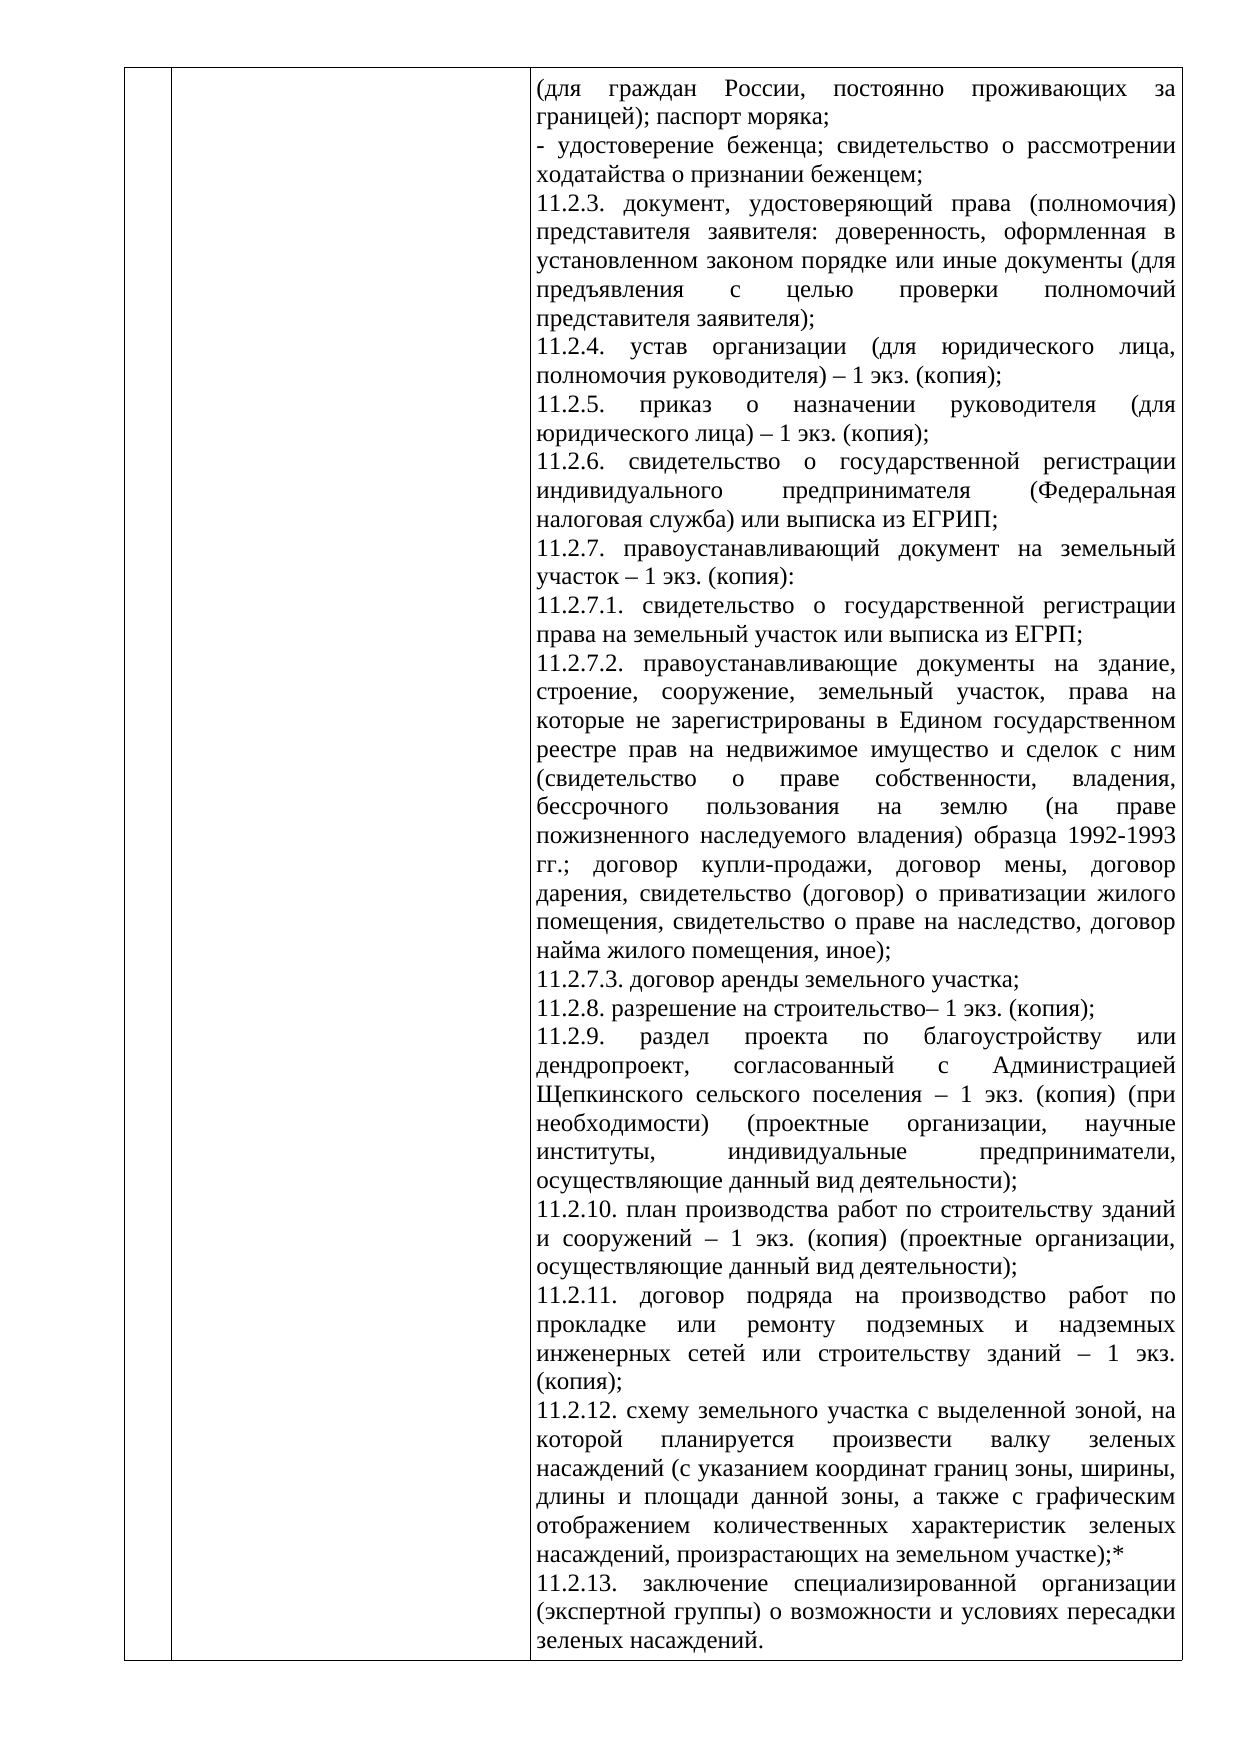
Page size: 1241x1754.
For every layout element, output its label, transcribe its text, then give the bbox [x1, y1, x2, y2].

table_cell [172, 68, 530, 1659]
table_cell (для граждан России, постоянно проживающих за границей); паспорт моряка; - удостоверение беженца; свидетельство о рассмотрении ходатайства о признании беженцем; 11.2.3. документ, удостоверяющий права (полномочия) представителя заявителя: доверенность, оформленная в установленном законом порядке или иные документы (для предъявления с целью проверки полномочий представителя заявителя); 11.2.4. устав организации (для юридического лица, полномочия руководителя) – 1 экз. (копия); 11.2.5. приказ о назначении руководителя (для юридического лица) – 1 экз. (копия); 11.2.6. свидетельство о государственной регистрации индивидуального предпринимателя (Федеральная налоговая служба) или выписка из ЕГРИП; 11.2.7. правоустанавливающий документ на земельный участок – 1 экз. (копия): 11.2.7.1. свидетельство о государственной регистрации права на земельный участок или выписка из ЕГРП; 11.2.7.2. правоустанавливающие документы на здание, строение, сооружение, земельный участок, права на которые не зарегистрированы в Едином государственном реестре прав на недвижимое имущество и сделок с ним (свидетельство о праве собственности, владения, бессрочного пользования на землю (на праве пожизненного наследуемого владения) образца 1992-1993 гг.; договор купли-продажи, договор мены, договор дарения, свидетельство (договор) о приватизации жилого помещения, свидетельство о праве на наследство, договор найма жилого помещения, иное); 11.2.7.3. договор аренды земельного участка; 11.2.8. разрешение на строительство– 1 экз. (копия); 11.2.9. раздел проекта по благоустройству или дендропроект, согласованный с Администрацией Щепкинского сельского поселения – 1 экз. (копия) (при необходимости) (проектные организации, научные институты, индивидуальные предприниматели, осуществляющие данный вид деятельности); 11.2.10. план производства работ по строительству зданий и сооружений – 1 экз. (копия) (проектные организации, осуществляющие данный вид деятельности); 11.2.11. договор подряда на производство работ по прокладке или ремонту подземных и надземных инженерных сетей или строительству зданий – 1 экз. (копия); 11.2.12. схему земельного участка с выделенной зоной, на которой планируется произвести валку зеленых насаждений (с указанием координат границ зоны, ширины, длины и площади данной зоны, а также с графическим отображением количественных характеристик зеленых насаждений, произрастающих на земельном участке);* 11.2.13. заключение специализированной организации (экспертной группы) о возможности и условиях пересадки зеленых насаждений. [531, 68, 1182, 1659]
table_cell [125, 68, 171, 1659]
